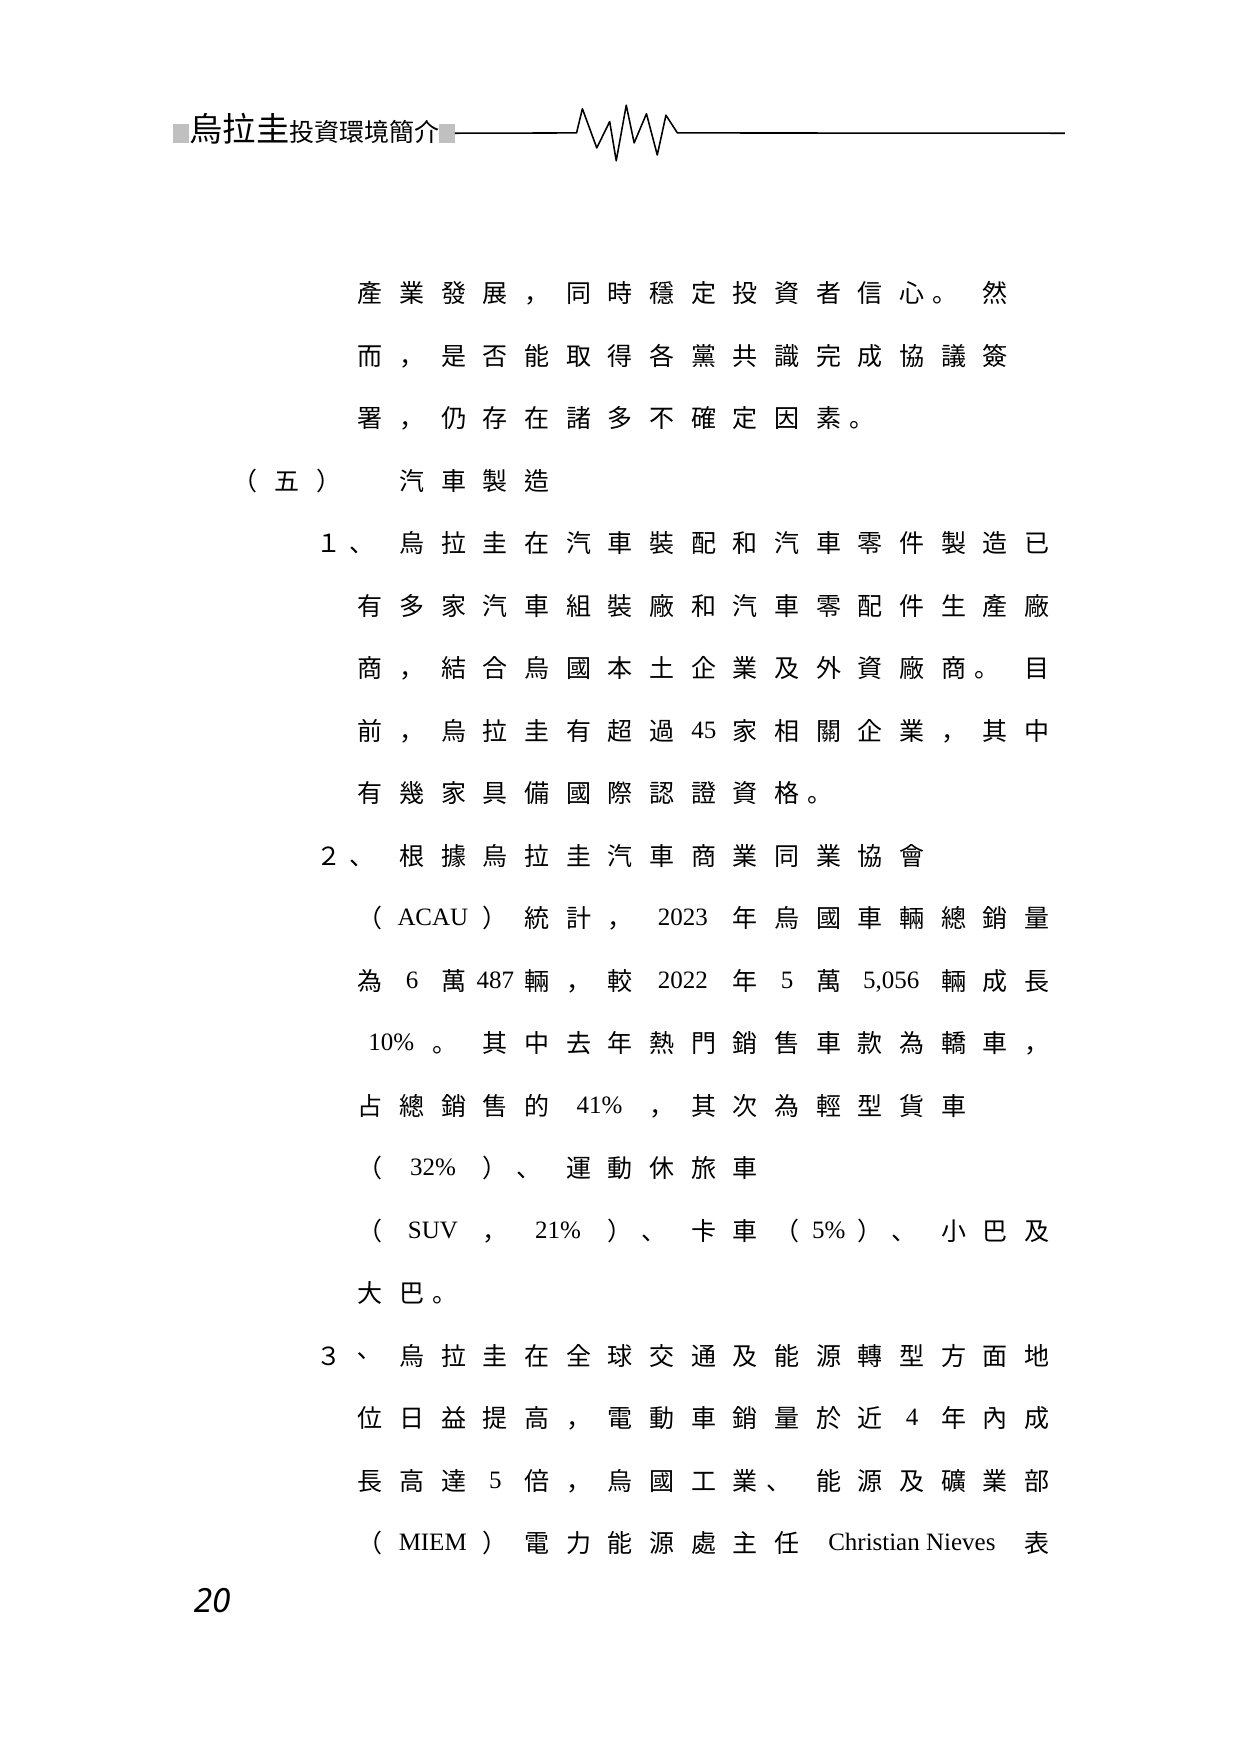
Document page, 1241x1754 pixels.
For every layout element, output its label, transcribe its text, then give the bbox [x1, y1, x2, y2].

text ２、根據烏拉圭汽車商業同業協會（ACAU）統計，2023年烏國車輛總銷量為6萬487輛，較2022年5萬5,056輛成長10%。其中去年熱門銷售車款為轎車，占總銷售的41%，其次為輕型貨車（32%）、運動休旅車（SUV，21%）、卡車（5%）、小巴及大巴。 [281, 813, 1058, 1313]
text １、烏拉圭在汽車裝配和汽車零件製造已有多家汽車組裝廠和汽車零配件生產廠商，結合烏國本土企業及外資廠商。目前，烏拉圭有超過45家相關企業，其中有幾家具備國際認證資格。 [281, 500, 1058, 813]
text 產業發展，同時穩定投資者信心。然而，是否能取得各黨共識完成協議簽署，仍存在諸多不確定因素。 [281, 250, 1058, 438]
text （五） 汽車製造 [207, 438, 1058, 500]
text ３、烏拉圭在全球交通及能源轉型方面地位日益提高，電動車銷量於近4年內成長高達5倍，烏國工業、能源及礦業部（MIEM）電力能源處主任Christian Nieves表 [281, 1313, 1058, 1563]
